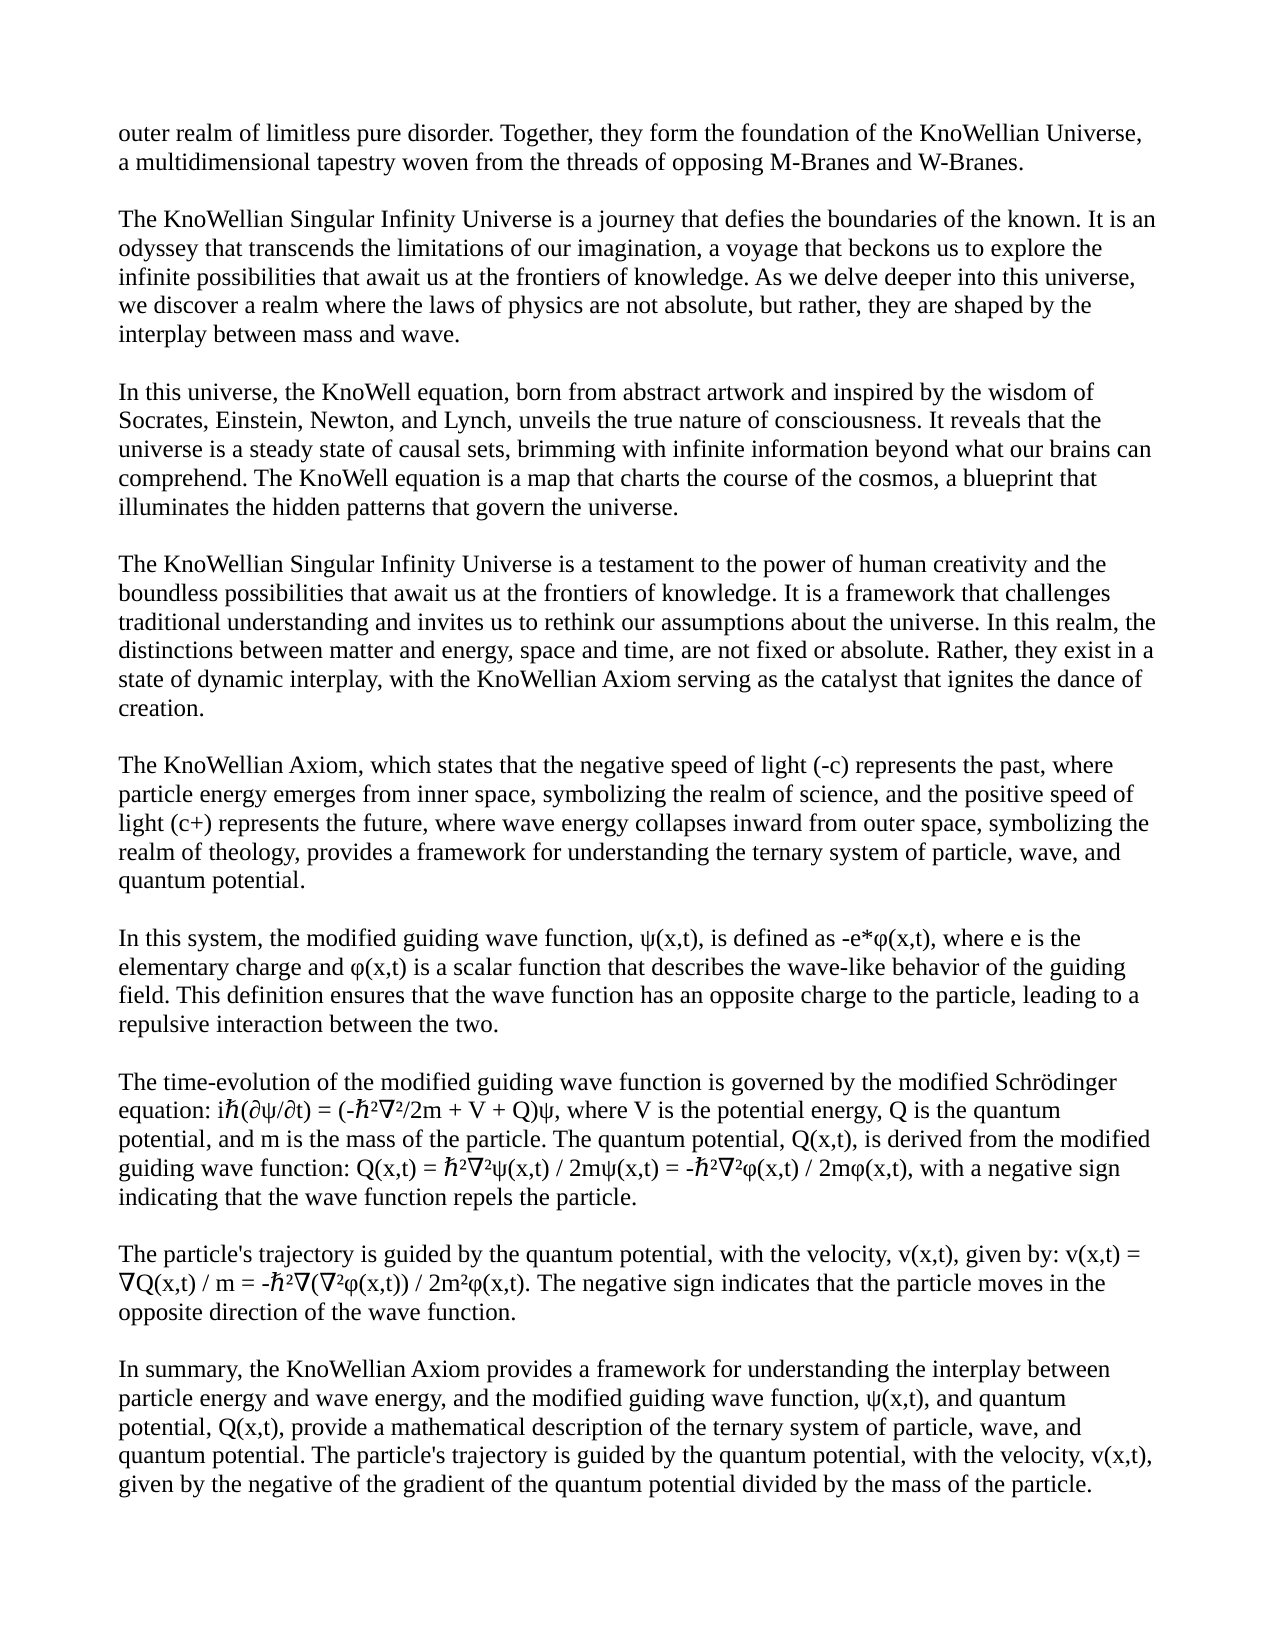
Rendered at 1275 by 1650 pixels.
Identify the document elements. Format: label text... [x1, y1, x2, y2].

text The time-evolution of the modified guiding wave function is governed by the modified Schrödinger equation: iℏ(∂ψ/∂t) = (-ℏ²∇²/2m + V + Q)ψ, where V is the potential energy, Q is the quantum potential, and m is the mass of the particle. The quantum potential, Q(x,t), is derived from the modified guiding wave function: Q(x,t) = ℏ²∇²ψ(x,t) / 2mψ(x,t) = -ℏ²∇²φ(x,t) / 2mφ(x,t), with a negative sign indicating that the wave function repels the particle. [118, 1067, 1157, 1211]
text The KnoWellian Axiom, which states that the negative speed of light (-c) represents the past, where particle energy emerges from inner space, symbolizing the realm of science, and the positive speed of light (c+) represents the future, where wave energy collapses inward from outer space, symbolizing the realm of theology, provides a framework for understanding the ternary system of particle, wave, and quantum potential. [118, 751, 1157, 894]
text The particle's trajectory is guided by the quantum potential, with the velocity, v(x,t), given by: v(x,t) = ∇Q(x,t) / m = -ℏ²∇(∇²φ(x,t)) / 2m²φ(x,t). The negative sign indicates that the particle moves in the opposite direction of the wave function. [118, 1239, 1157, 1326]
text outer realm of limitless pure disorder. Together, they form the foundation of the KnoWellian Universe, a multidimensional tapestry woven from the threads of opposing M-Branes and W-Branes. [118, 118, 1157, 176]
text In summary, the KnoWellian Axiom provides a framework for understanding the interplay between particle energy and wave energy, and the modified guiding wave function, ψ(x,t), and quantum potential, Q(x,t), provide a mathematical description of the ternary system of particle, wave, and quantum potential. The particle's trajectory is guided by the quantum potential, with the velocity, v(x,t), given by the negative of the gradient of the quantum potential divided by the mass of the particle. [118, 1354, 1157, 1498]
text The KnoWellian Singular Infinity Universe is a testament to the power of human creativity and the boundless possibilities that await us at the frontiers of knowledge. It is a framework that challenges traditional understanding and invites us to rethink our assumptions about the universe. In this realm, the distinctions between matter and energy, space and time, are not fixed or absolute. Rather, they exist in a state of dynamic interplay, with the KnoWellian Axiom serving as the catalyst that ignites the dance of creation. [118, 549, 1157, 722]
text In this system, the modified guiding wave function, ψ(x,t), is defined as -e*φ(x,t), where e is the elementary charge and φ(x,t) is a scalar function that describes the wave-like behavior of the guiding field. This definition ensures that the wave function has an opposite charge to the particle, leading to a repulsive interaction between the two. [118, 923, 1157, 1038]
text The KnoWellian Singular Infinity Universe is a journey that defies the boundaries of the known. It is an odyssey that transcends the limitations of our imagination, a voyage that beckons us to explore the infinite possibilities that await us at the frontiers of knowledge. As we delve deeper into this universe, we discover a realm where the laws of physics are not absolute, but rather, they are shaped by the interplay between mass and wave. [118, 204, 1157, 348]
text In this universe, the KnoWell equation, born from abstract artwork and inspired by the wisdom of Socrates, Einstein, Newton, and Lynch, unveils the true nature of consciousness. It reveals that the universe is a steady state of causal sets, brimming with infinite information beyond what our brains can comprehend. The KnoWell equation is a map that charts the course of the cosmos, a blueprint that illuminates the hidden patterns that govern the universe. [118, 377, 1157, 521]
